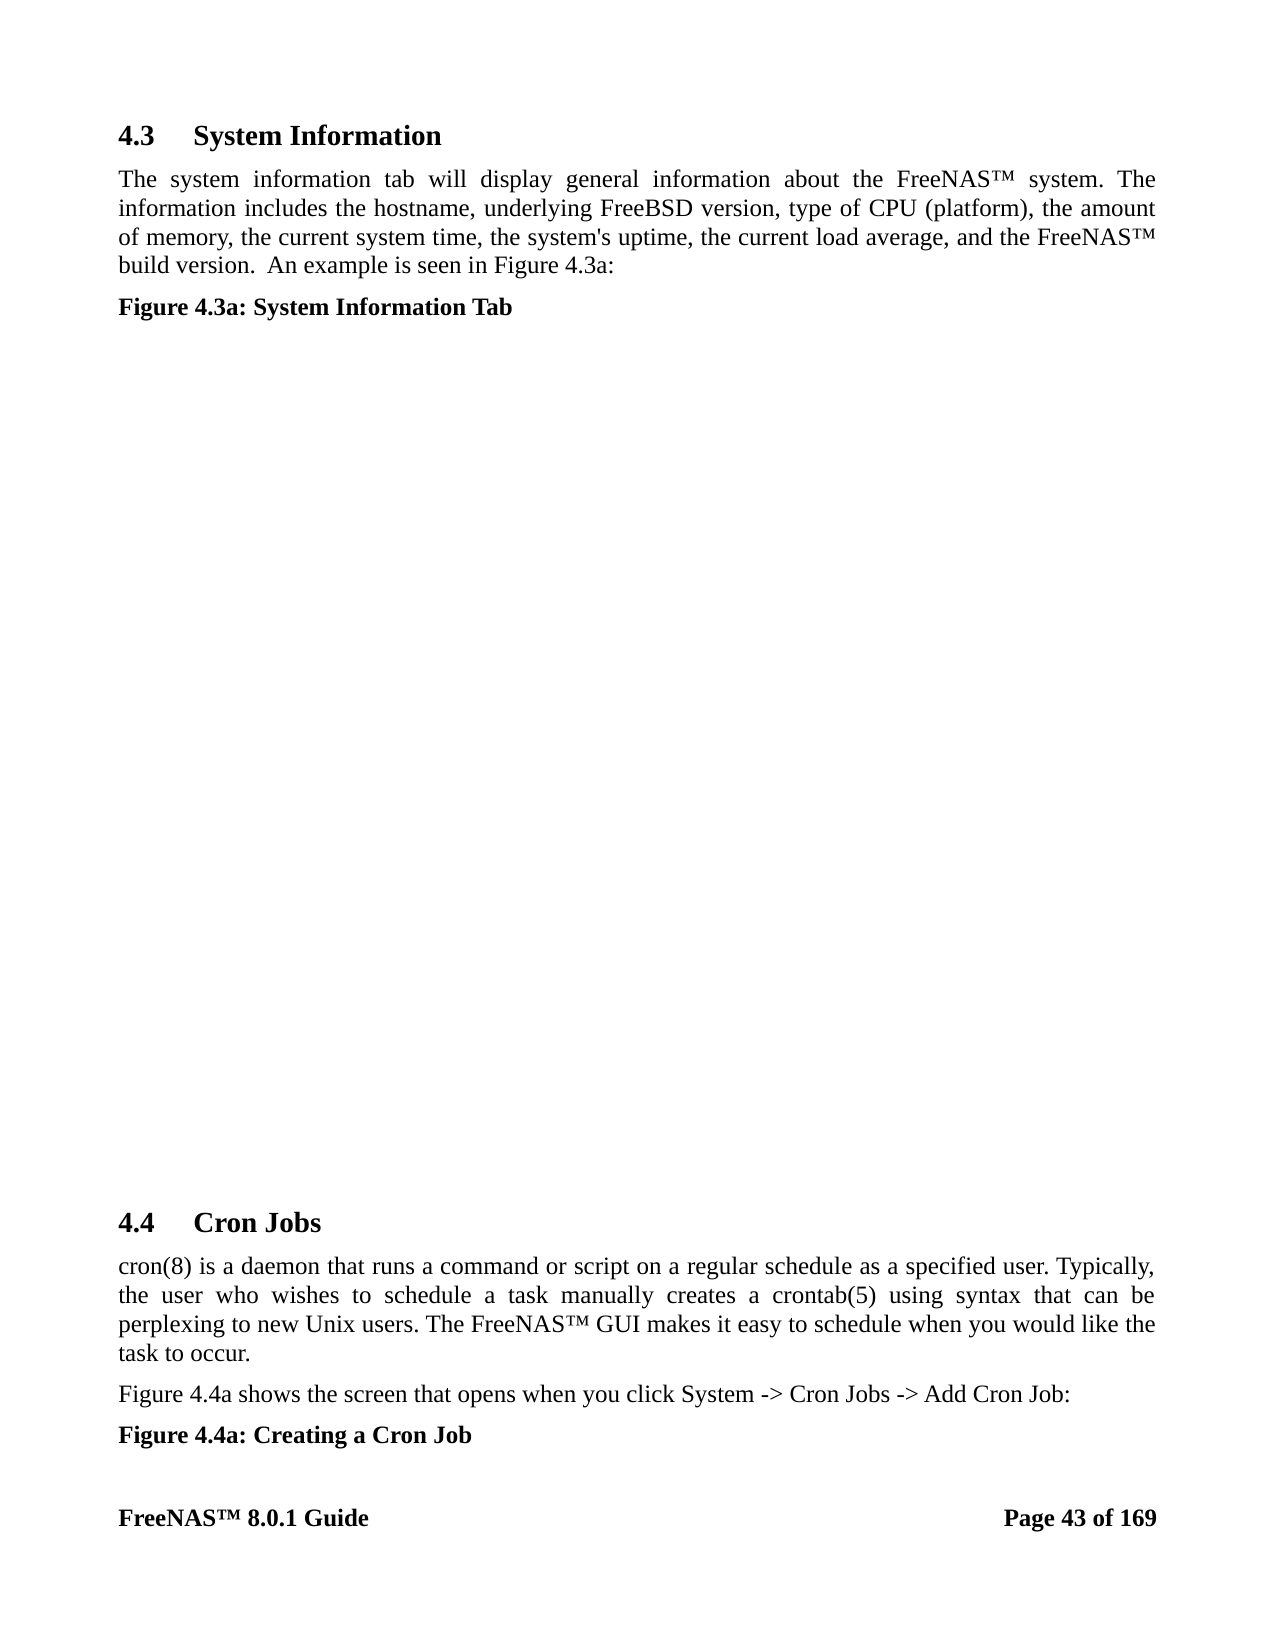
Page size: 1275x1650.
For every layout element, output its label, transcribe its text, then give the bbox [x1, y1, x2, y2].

subtitle Cron Jobs [118, 1205, 1157, 1239]
text Figure 4.4a: Creating a Cron Job [118, 1420, 1157, 1449]
text Figure 4.4a shows the screen that opens when you click System -> Cron Jobs -> Add Cron Job: [118, 1379, 1157, 1408]
subtitle System Information [118, 118, 1157, 152]
text The system information tab will display general information about the FreeNAS™ system. The information includes the hostname, underlying FreeBSD version, type of CPU (platform), the amount of memory, the current system time, the system's uptime, the current load average, and the FreeNAS™ build version. An example is seen in Figure 4.3a: [118, 164, 1157, 279]
text Figure 4.3a: System Information Tab [118, 292, 1157, 320]
text cron(8) is a daemon that runs a command or script on a regular schedule as a specified user. Typically, the user who wishes to schedule a task manually creates a crontab(5) using syntax that can be perplexing to new Unix users. The FreeNAS™ GUI makes it easy to schedule when you would like the task to occur. [118, 1251, 1157, 1366]
